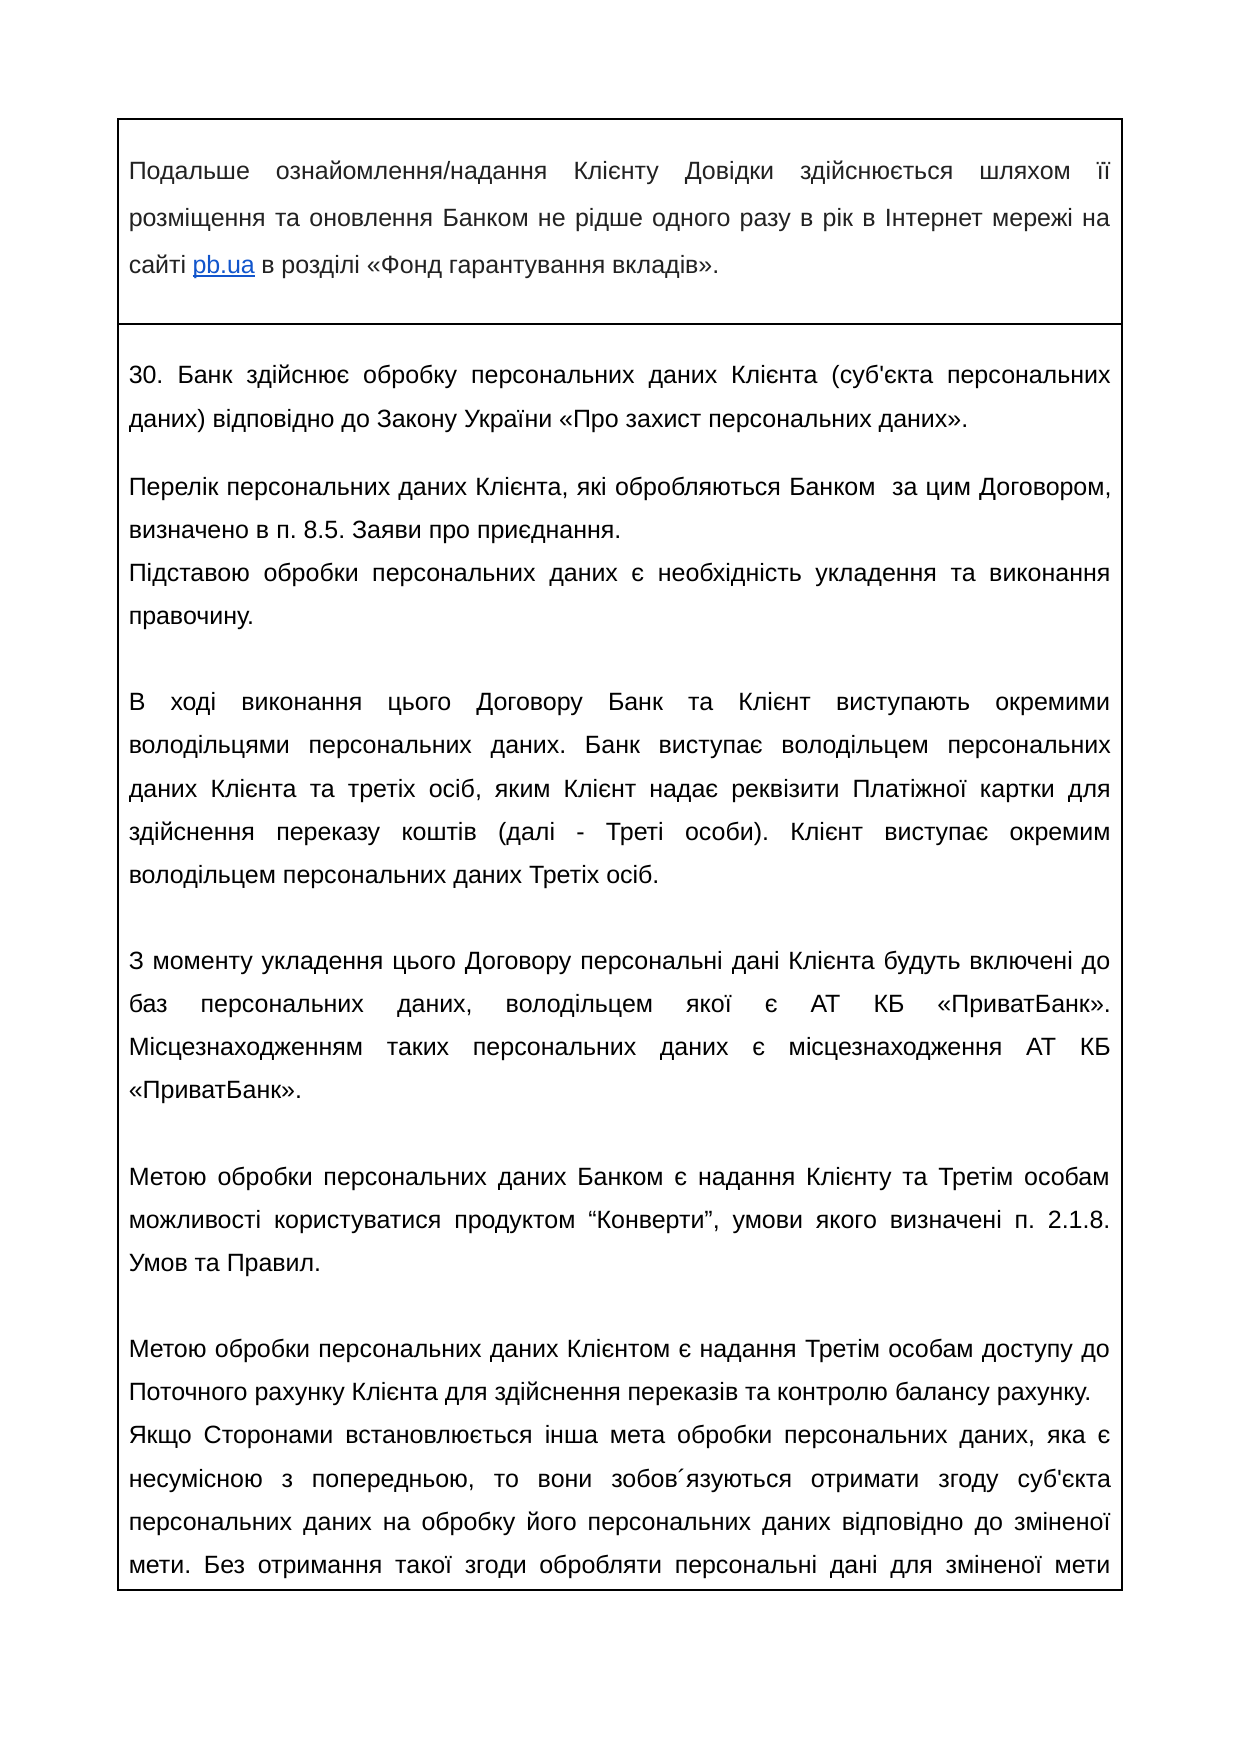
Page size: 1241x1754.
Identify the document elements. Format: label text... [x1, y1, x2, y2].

table_cell Подальше ознайомлення/надання Клієнту Довідки здійснюється шляхом її розміщення та оновлення Банком не рідше одного разу в рік в Інтернет мережі на сайті pb.ua в розділі «Фонд гарантування вкладів». [119, 120, 1121, 323]
table_cell 30. Банк здійснює обробку персональних даних Клієнта (суб'єкта персональних даних) відповідно до Закону України «Про захист персональних даних». Перелік персональних даних Клієнта, які обробляються Банком за цим Договором, визначено в п. 8.5. Заяви про приєднання. Підставою обробки персональних даних є необхідність укладення та виконання правочину. В ході виконання цього Договору Банк та Клієнт виступають окремими володільцями персональних даних. Банк виступає володільцем персональних даних Клієнта та третіх осіб, яким Клієнт надає реквізити Платіжної картки для здійснення переказу коштів (далі - Треті особи). Клієнт виступає окремим володільцем персональних даних Третіх осіб. З моменту укладення цього Договору персональні дані Клієнта будуть включені до баз персональних даних, володільцем якої є АТ КБ «ПриватБанк». Місцезнаходженням таких персональних даних є місцезнаходження АТ КБ «ПриватБанк». Метою обробки персональних даних Банком є надання Клієнту та Третім особам можливості користуватися продуктом “Конверти”, умови якого визначені п. 2.1.8. Умов та Правил. Метою обробки персональних даних Клієнтом є надання Третім особам доступу до Поточного рахунку Клієнта для здійснення переказів та контролю балансу рахунку. Якщо Сторонами встановлюється інша мета обробки персональних даних, яка є несумісною з попередньою, то вони зобов´язуються отримати згоду суб'єкта персональних даних на обробку його персональних даних відповідно до зміненої мети. Без отримання такої згоди обробляти персональні дані для зміненої мети [119, 325, 1121, 1589]
